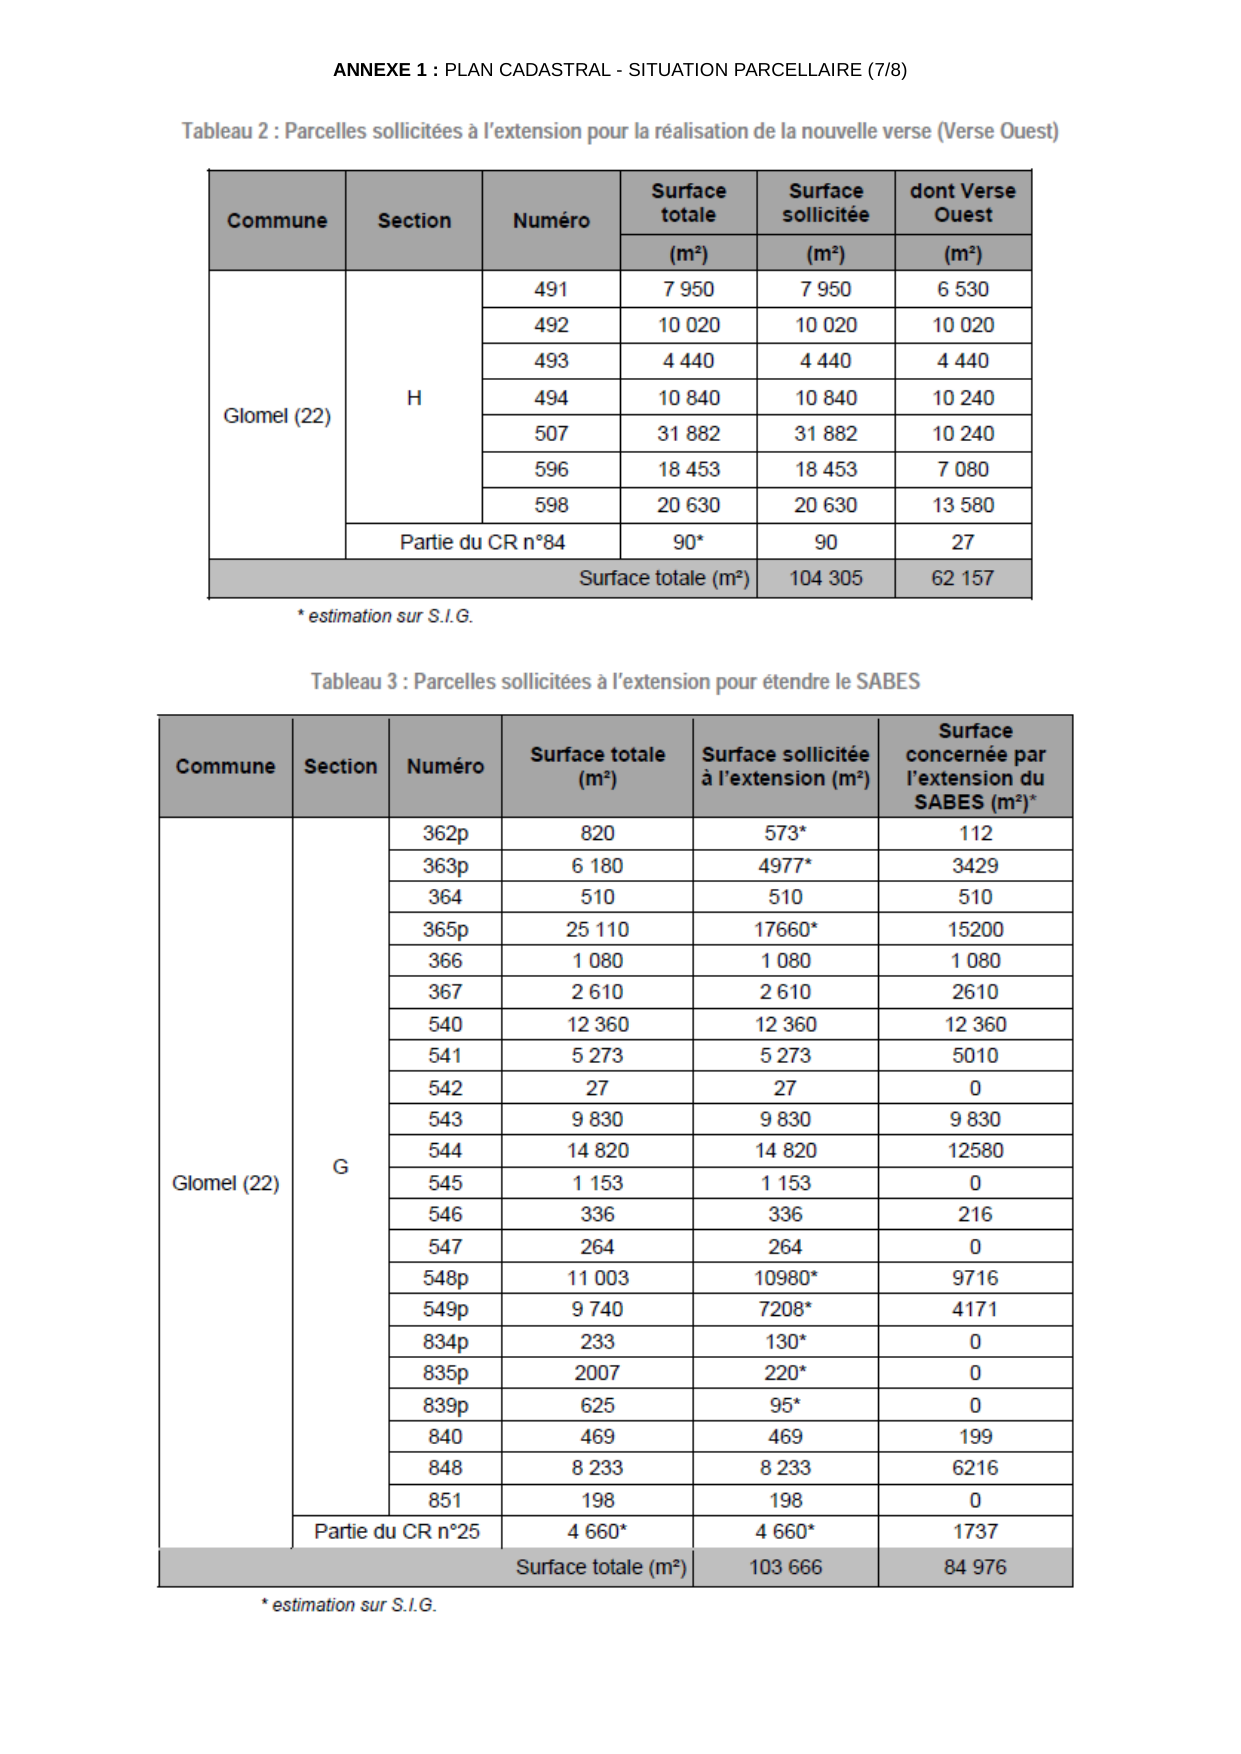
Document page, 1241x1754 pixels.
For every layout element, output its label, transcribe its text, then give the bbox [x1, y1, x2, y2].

picture [138, 670, 1102, 1616]
picture [173, 109, 1067, 642]
text ANNEXE 1 : PLAN CADASTRAL - SITUATION PARCELLAIRE (7/8) [59, 59, 1181, 81]
